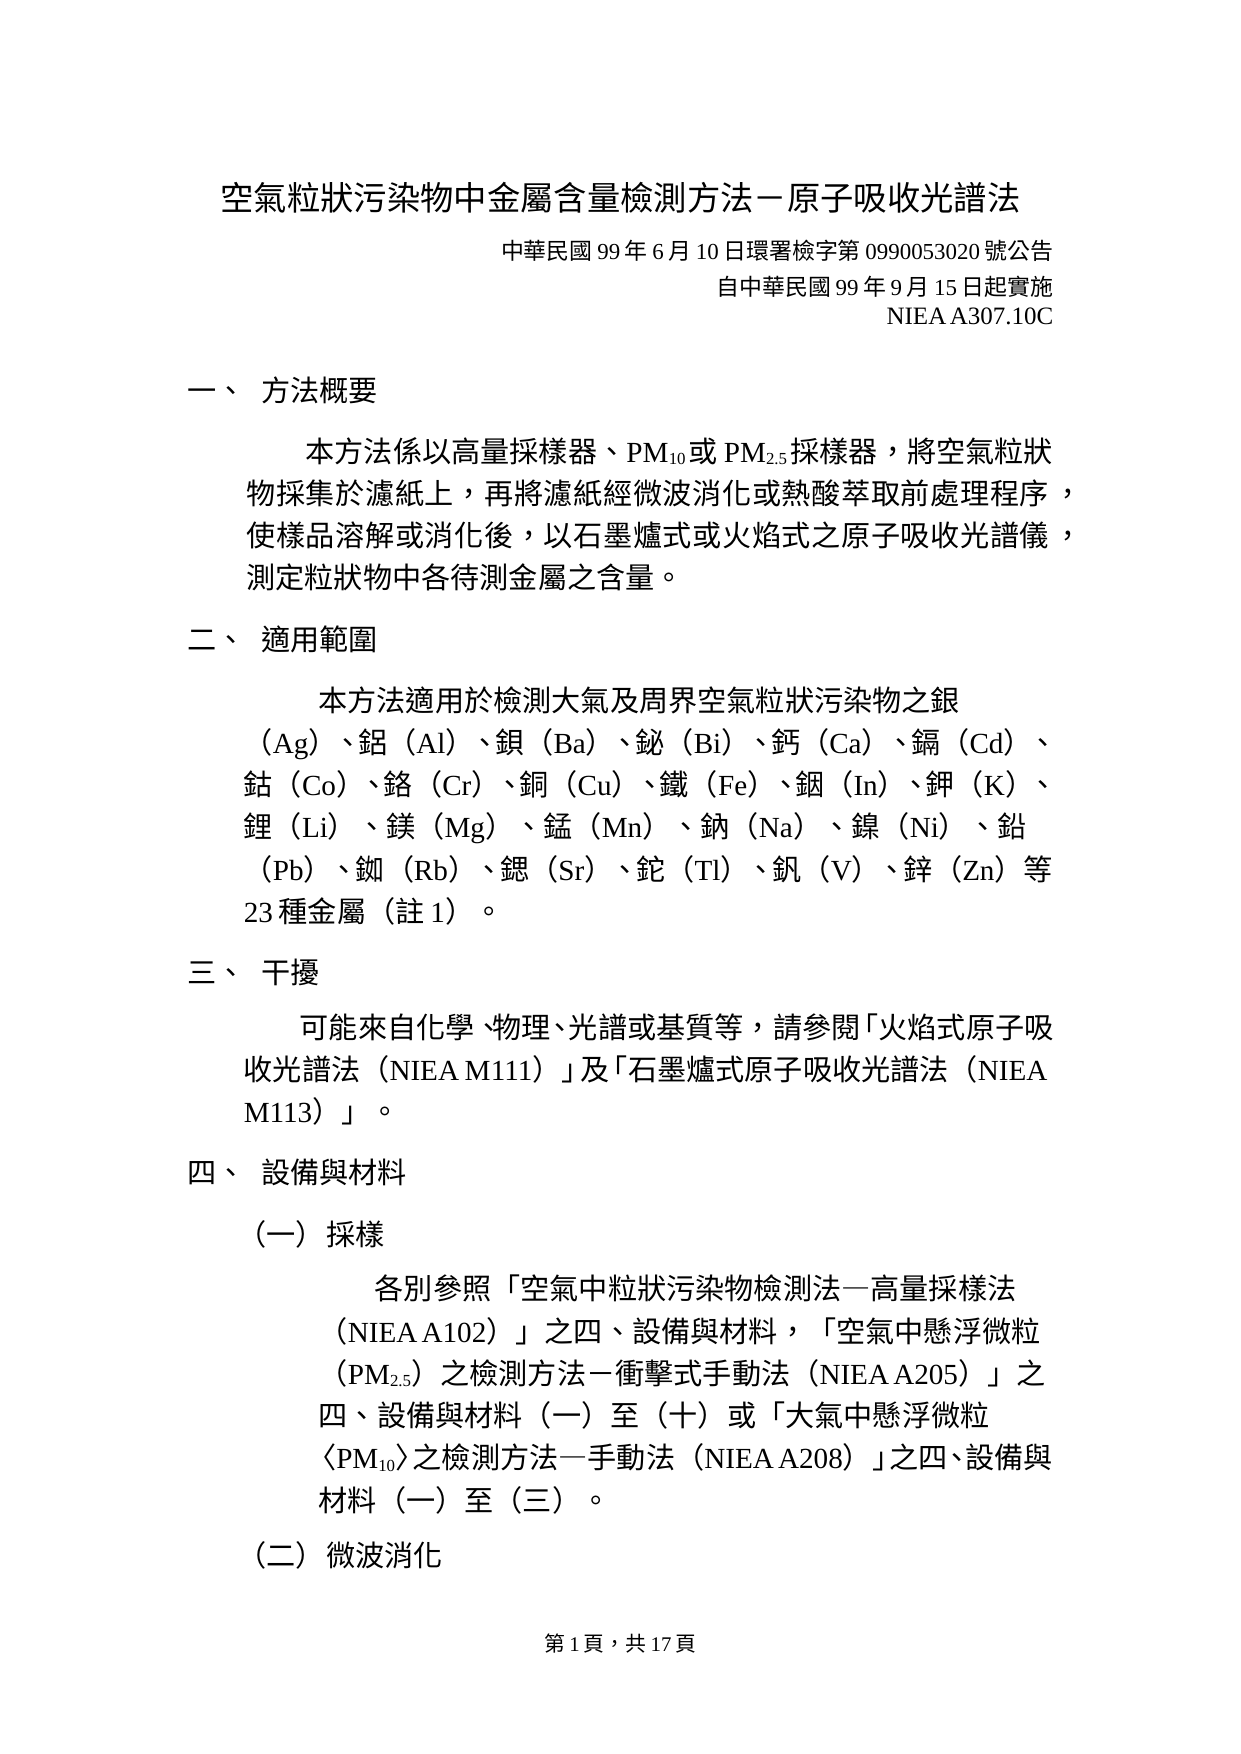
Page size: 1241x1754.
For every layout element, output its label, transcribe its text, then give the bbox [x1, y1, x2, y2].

list 方法概要 [187, 367, 1053, 409]
text 可能來自化學、物理、光譜或基質等，請參閱「火焰式原子吸收光譜法（NIEA M111）」及「石墨爐式原子吸收光譜法（NIEA M113）」。 [243, 1004, 1053, 1131]
text 空氣粒狀污染物中金屬含量檢測方法－原子吸收光譜法 [187, 177, 1053, 219]
text NIEA A307.10C [187, 302, 1053, 329]
text 本方法適用於檢測大氣及周界空氣粒狀污染物之銀（Ag）、鋁（Al）、鋇（Ba）、鉍（Bi）、鈣（Ca）、鎘（Cd）、鈷（Co）、鉻（Cr）、銅（Cu）、鐵（Fe）、銦（In）、鉀（K）、鋰（Li）、鎂（Mg）、錳（Mn）、鈉（Na）、鎳（Ni）、鉛（Pb）、銣（Rb）、鍶（Sr）、鉈（Tl）、釩（V）、鋅（Zn）等23種金屬（註1）。 [243, 677, 1053, 931]
list 設備與材料 [187, 1150, 1053, 1192]
text 自中華民國99年9月15日起實施 [187, 269, 1053, 302]
list 微波消化 [237, 1532, 1053, 1574]
text 各別參照「空氣中粒狀污染物檢測法—高量採樣法（NIEA A102）」之四、設備與材料，「空氣中懸浮微粒（PM2.5）之檢測方法－衝擊式手動法（NIEA A205）」之四、設備與材料（一）至（十）或「大氣中懸浮微粒〈PM10〉之檢測方法—手動法（NIEA A208）」之四、設備與材料（一）至（三）。 [318, 1266, 1053, 1519]
list 干擾 [187, 949, 1053, 992]
text 中華民國99年6月10日環署檢字第0990053020號公告 [187, 231, 1053, 269]
list 採樣 [237, 1211, 1053, 1253]
text 本方法係以高量採樣器、PM10或PM2.5採樣器，將空氣粒狀物採集於濾紙上，再將濾紙經微波消化或熱酸萃取前處理程序，使樣品溶解或消化後，以石墨爐式或火焰式之原子吸收光譜儀，測定粒狀物中各待測金屬之含量。 [246, 428, 1053, 597]
list 適用範圍 [187, 616, 1053, 658]
